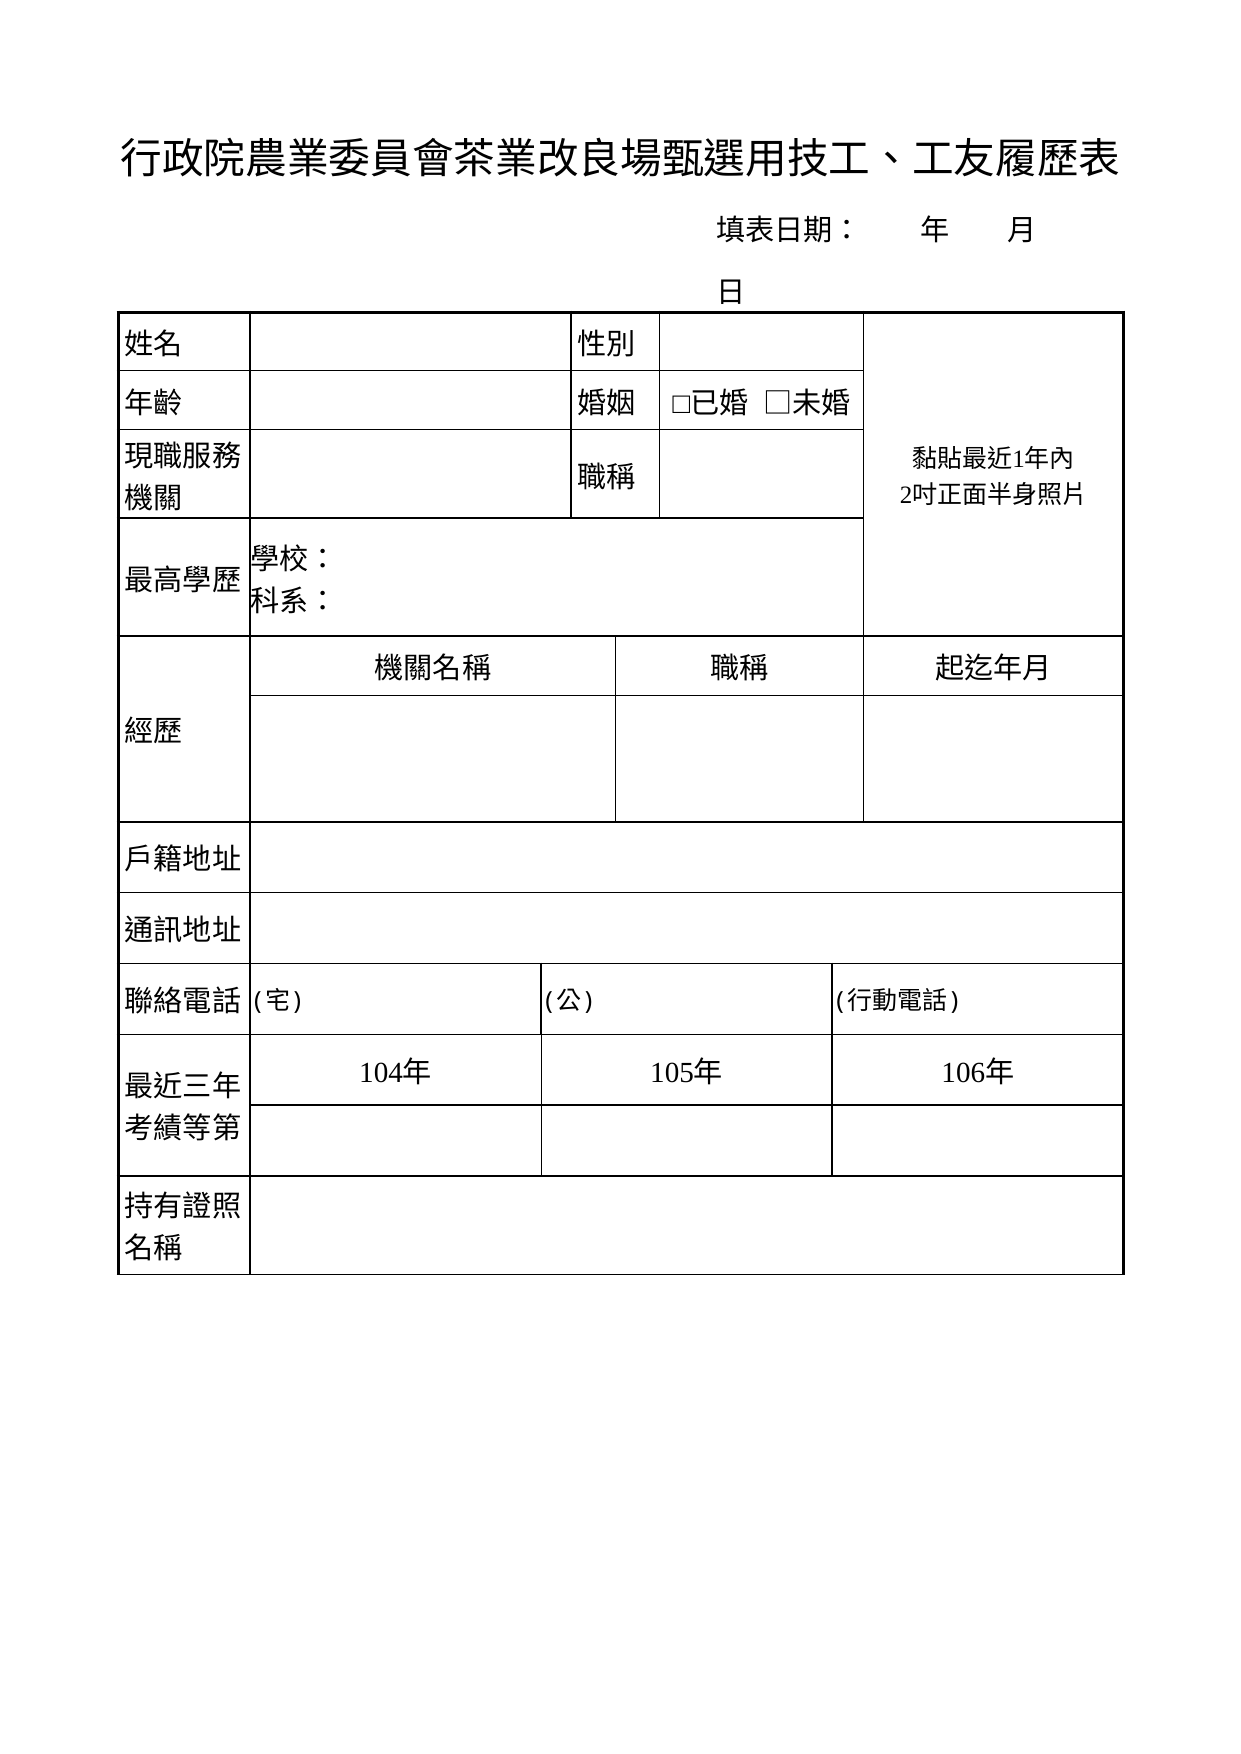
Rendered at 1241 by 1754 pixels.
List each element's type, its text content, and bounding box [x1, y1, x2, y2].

table_cell [251, 1106, 541, 1175]
table_cell [251, 696, 615, 821]
text 行政院農業委員會茶業改良場甄選用技工、工友履歷表 [118, 125, 1122, 186]
table_cell [251, 430, 570, 517]
text 填表日期： 年 月 日 [716, 186, 1122, 311]
table_cell 通訊地址 [120, 893, 249, 963]
table_cell 職稱 [572, 430, 659, 517]
table_header [251, 314, 570, 369]
table_cell 106年 [833, 1035, 1122, 1104]
table_cell (宅) [251, 964, 540, 1033]
table_cell 最近三年 考績等第 [120, 1035, 249, 1175]
table_cell (公) [542, 964, 831, 1033]
table_cell 104年 [251, 1035, 541, 1104]
table_cell [251, 1177, 1122, 1273]
table_cell [251, 371, 570, 429]
table_cell 職稱 [616, 637, 863, 694]
table_cell [864, 696, 1122, 821]
table_header [660, 314, 863, 369]
table_cell 經歷 [120, 637, 249, 821]
table_cell □已婚 □未婚 [660, 371, 863, 429]
table_cell [616, 696, 863, 821]
table_cell 持有證照名稱 [120, 1177, 249, 1273]
table_cell 聯絡電話 [120, 964, 249, 1033]
table_cell 戶籍地址 [120, 823, 249, 892]
table_cell (行動電話) [833, 964, 1122, 1033]
table_cell 起迄年月 [864, 637, 1122, 694]
table_cell [251, 823, 1122, 892]
table_cell [542, 1106, 831, 1175]
table_cell 105年 [542, 1035, 831, 1104]
table_header 性別 [572, 314, 659, 369]
table_cell 最高學歷 [120, 519, 249, 635]
table_cell [833, 1106, 1122, 1175]
table_cell [251, 893, 1122, 963]
table_cell 年齡 [120, 371, 249, 429]
table_cell 機關名稱 [251, 637, 615, 694]
table_cell 婚姻 [572, 371, 659, 429]
table_header 姓名 [120, 314, 249, 369]
table_header 黏貼最近1年內 2吋正面半身照片 [864, 314, 1122, 635]
table_cell 現職服務機關 [120, 430, 249, 517]
table_cell 學校： 科系： [251, 519, 863, 635]
table_cell [660, 430, 863, 517]
